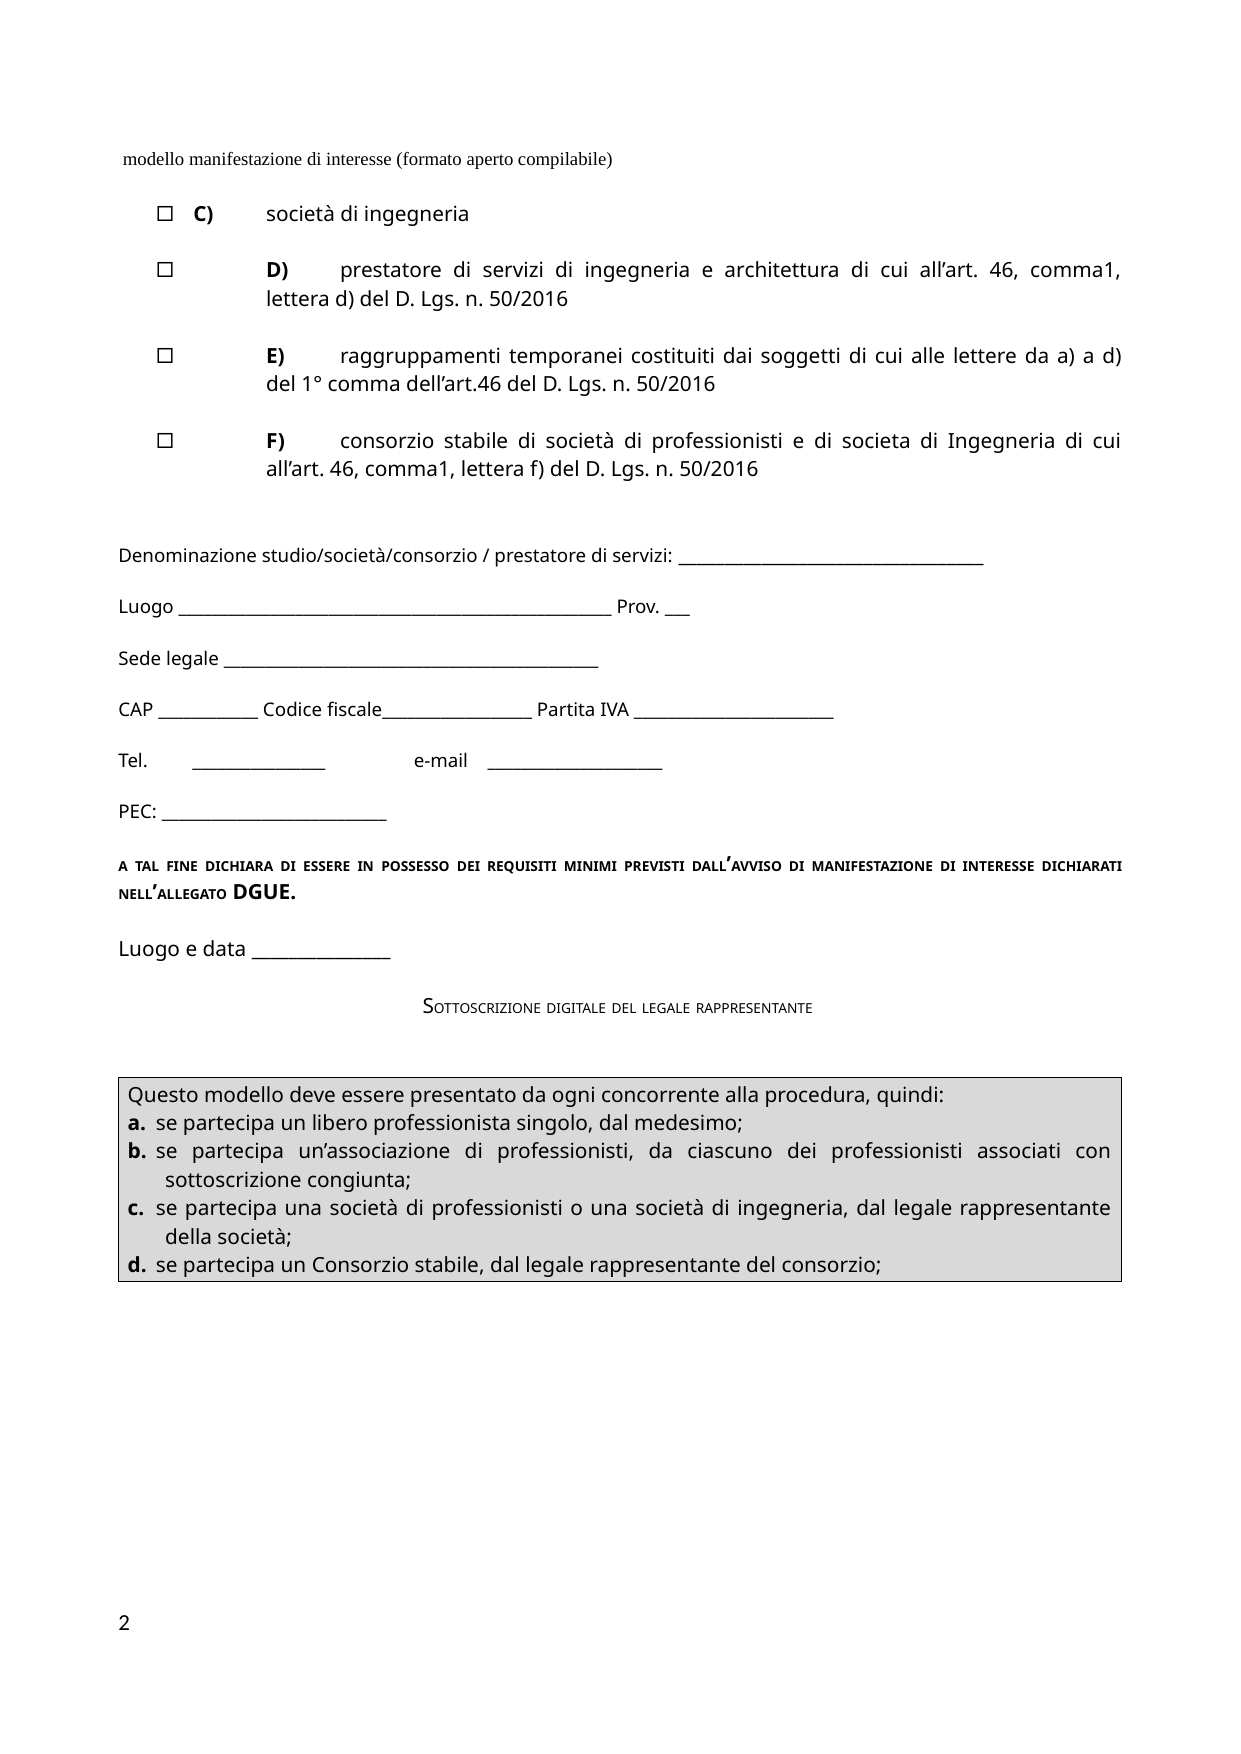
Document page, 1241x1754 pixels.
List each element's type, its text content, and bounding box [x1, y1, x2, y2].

text PEC: ___________________________ [118, 798, 1122, 823]
text CAP ____________ Codice fiscale__________________ Partita IVA ________________________ [118, 696, 1122, 721]
text Denominazione studio/società/consorzio / prestatore di servizi: _________________________________ [118, 540, 1122, 568]
text Questo modello deve essere presentato da ogni concorrente alla procedura, quindi: [119, 1078, 1121, 1105]
text Sottoscrizione digitale del legale rappresentante [118, 991, 1122, 1020]
list C) società di ingegneria [156, 199, 1122, 227]
list D) prestatore di servizi di ingegneria e architettura di cui all’art. 46, comma1, lettera d) del D. Lgs. n. 50/2016 [156, 256, 1122, 312]
list se partecipa un’associazione di professionisti, da ciascuno dei professionisti associati con sottoscrizione congiunta; [119, 1133, 1121, 1190]
list se partecipa una società di professionisti o una società di ingegneria, dal legale rappresentante della società; [119, 1190, 1121, 1247]
list F) consorzio stabile di società di professionisti e di societa di Ingegneria di cui all’art. 46, comma1, lettera f) del D. Lgs. n. 50/2016 [156, 426, 1122, 483]
text Luogo ____________________________________________________ Prov. ___ [118, 594, 1122, 619]
text Sede legale _____________________________________________ [118, 645, 1122, 670]
list E) raggruppamenti temporanei costituiti dai soggetti di cui alle lettere da a) a d) del 1° comma dell’art.46 del D. Lgs. n. 50/2016 [156, 341, 1122, 398]
text a tal fine dichiara di essere in possesso dei requisiti minimi previsti dall’avviso di manifestazione di interesse dichiarati nell’allegato DGUE. [118, 849, 1122, 906]
list se partecipa un Consorzio stabile, dal legale rappresentante del consorzio; [119, 1247, 1121, 1281]
text Tel. ________________ e-mail _____________________ [118, 747, 1122, 772]
text Luogo e data _______________ [118, 934, 1122, 963]
list se partecipa un libero professionista singolo, dal medesimo; [119, 1105, 1121, 1133]
